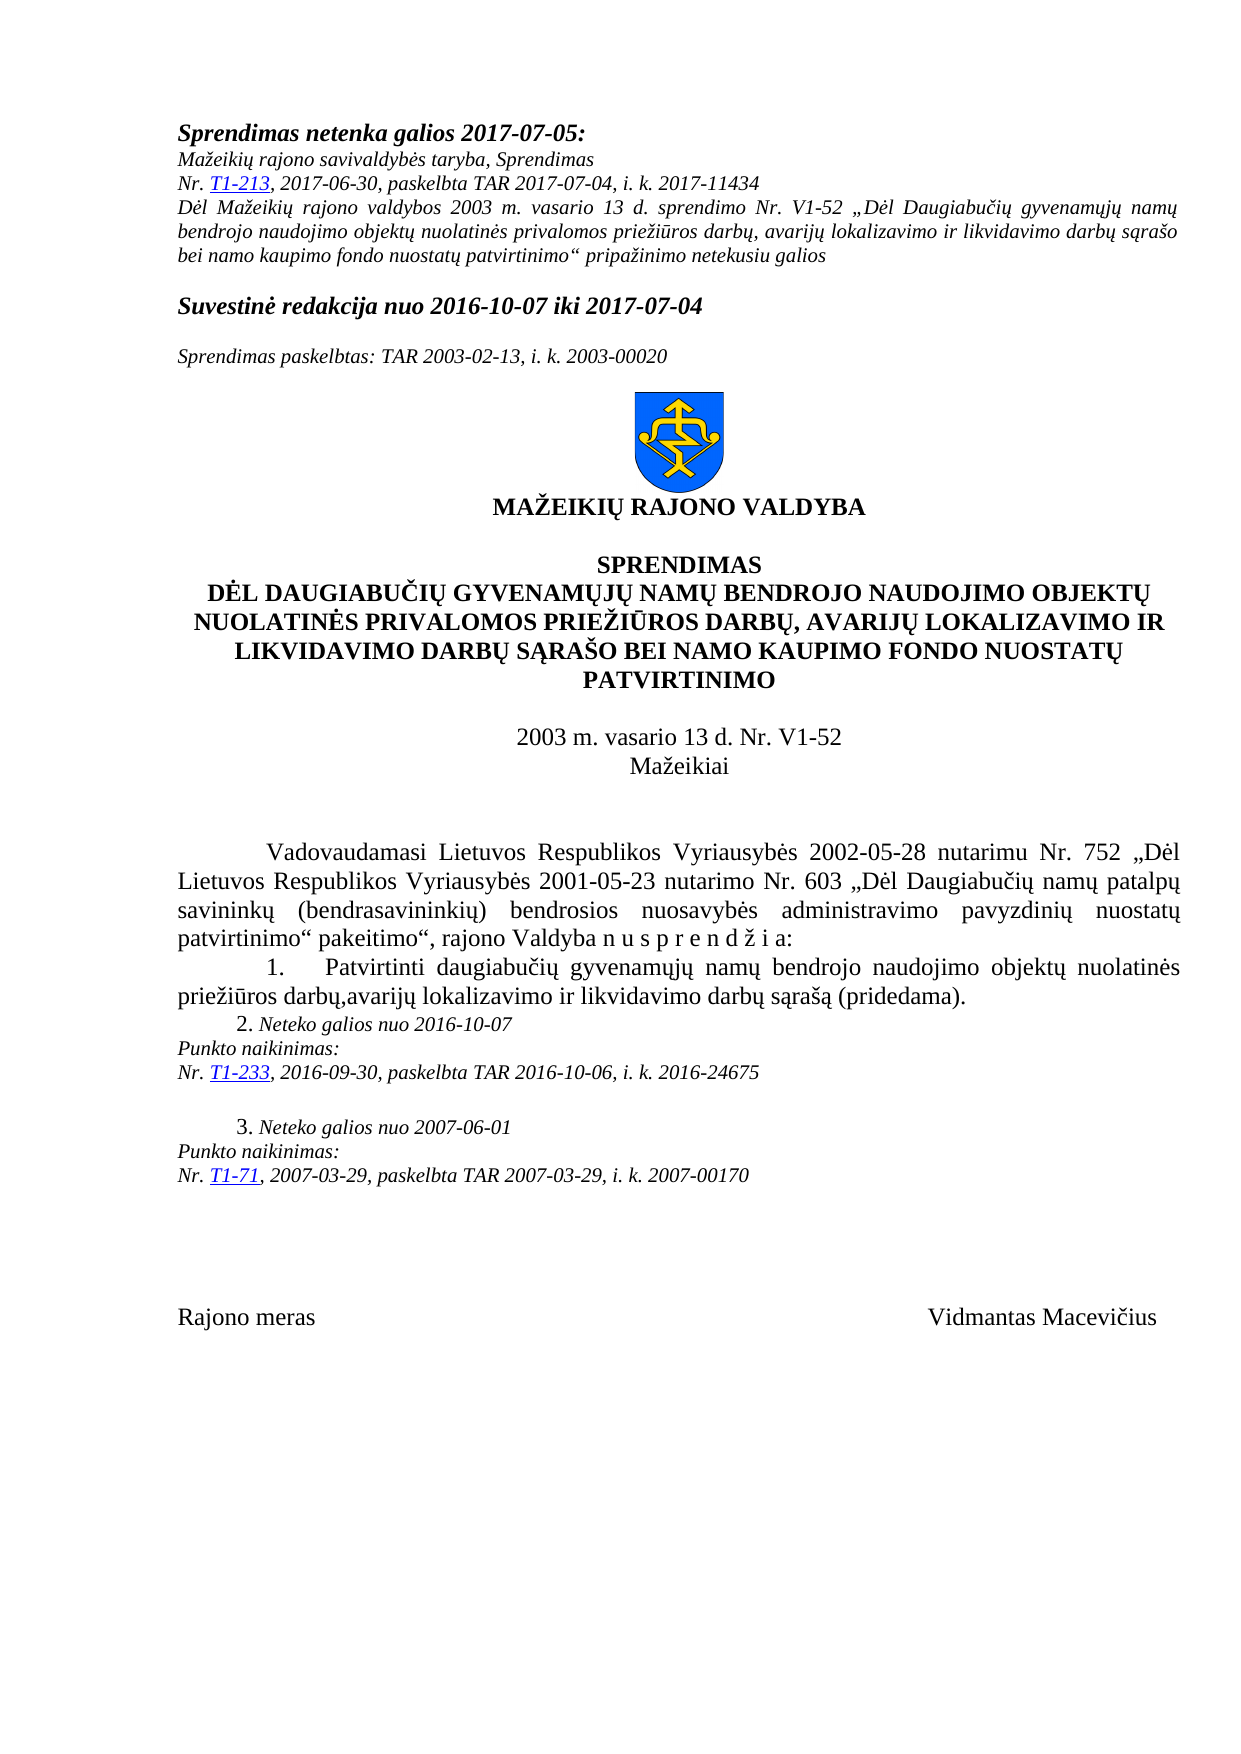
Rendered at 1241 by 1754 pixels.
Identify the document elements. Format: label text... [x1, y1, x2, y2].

text Nr. T1-233, 2016-09-30, paskelbta TAR 2016-10-06, i. k. 2016-24675 [177, 1060, 1181, 1084]
text Dėl Mažeikių rajono valdybos 2003 m. vasario 13 d. sprendimo Nr. V1-52 „Dėl Daugiabučių gyvenamųjų namų bendrojo naudojimo objektų nuolatinės privalomos priežiūros darbų, avarijų lokalizavimo ir likvidavimo darbų sąrašo bei namo kaupimo fondo nuostatų patvirtinimo“ pripažinimo netekusiu galios [177, 195, 1181, 267]
text Mažeikiai [177, 751, 1181, 780]
text Punkto naikinimas: [177, 1139, 1181, 1163]
text Nr. T1-71, 2007-03-29, paskelbta TAR 2007-03-29, i. k. 2007-00170 [177, 1163, 1181, 1187]
text Rajono meras Vidmantas Macevičius [177, 1302, 1181, 1331]
text DĖL DAUGIABUČIŲ GYVENAMŲJŲ NAMŲ BENDROJO NAUDOJIMO OBJEKTŲ NUOLATINĖS PRIVALOMOS PRIEŽIŪROS DARBŲ, AVARIJŲ LOKALIZAVIMO IR LIKVIDAVIMO DARBŲ SĄRAŠO BEI NAMO KAUPIMO FONDO NUOSTATŲ PATVIRTINIMO [177, 578, 1181, 693]
text Sprendimas paskelbtas: TAR 2003-02-13, i. k. 2003-00020 [177, 344, 1181, 368]
text 2. Neteko galios nuo 2016-10-07 [177, 1010, 1181, 1036]
text 1. Patvirtinti daugiabučių gyvenamųjų namų bendrojo naudojimo objektų nuolatinės priežiūros darbų,avarijų lokalizavimo ir likvidavimo darbų sąrašą (pridedama). [177, 952, 1181, 1010]
text Sprendimas netenka galios 2017-07-05: [177, 118, 1181, 147]
text Vadovaudamasi Lietuvos Respublikos Vyriausybės 2002-05-28 nutarimu Nr. 752 „Dėl Lietuvos Respublikos Vyriausybės 2001-05-23 nutarimo Nr. 603 „Dėl Daugiabučių namų patalpų savininkų (bendrasavininkių) bendrosios nuosavybės administravimo pavyzdinių nuostatų patvirtinimo“ pakeitimo“, rajono Valdyba n u s p r e n d ž i a: [177, 837, 1181, 952]
text Mažeikių rajono savivaldybės taryba, Sprendimas [177, 147, 1181, 171]
text SPRENDIMAS [177, 550, 1181, 578]
text Suvestinė redakcija nuo 2016-10-07 iki 2017-07-04 [177, 291, 1181, 320]
text 3. Neteko galios nuo 2007-06-01 [177, 1113, 1181, 1139]
text Punkto naikinimas: [177, 1036, 1181, 1060]
text Nr. T1-213, 2017-06-30, paskelbta TAR 2017-07-04, i. k. 2017-11434 [177, 171, 1181, 195]
text 2003 m. vasario 13 d. Nr. V1-52 [177, 722, 1181, 751]
text Mažeikių rajono valdyba [177, 492, 1181, 521]
